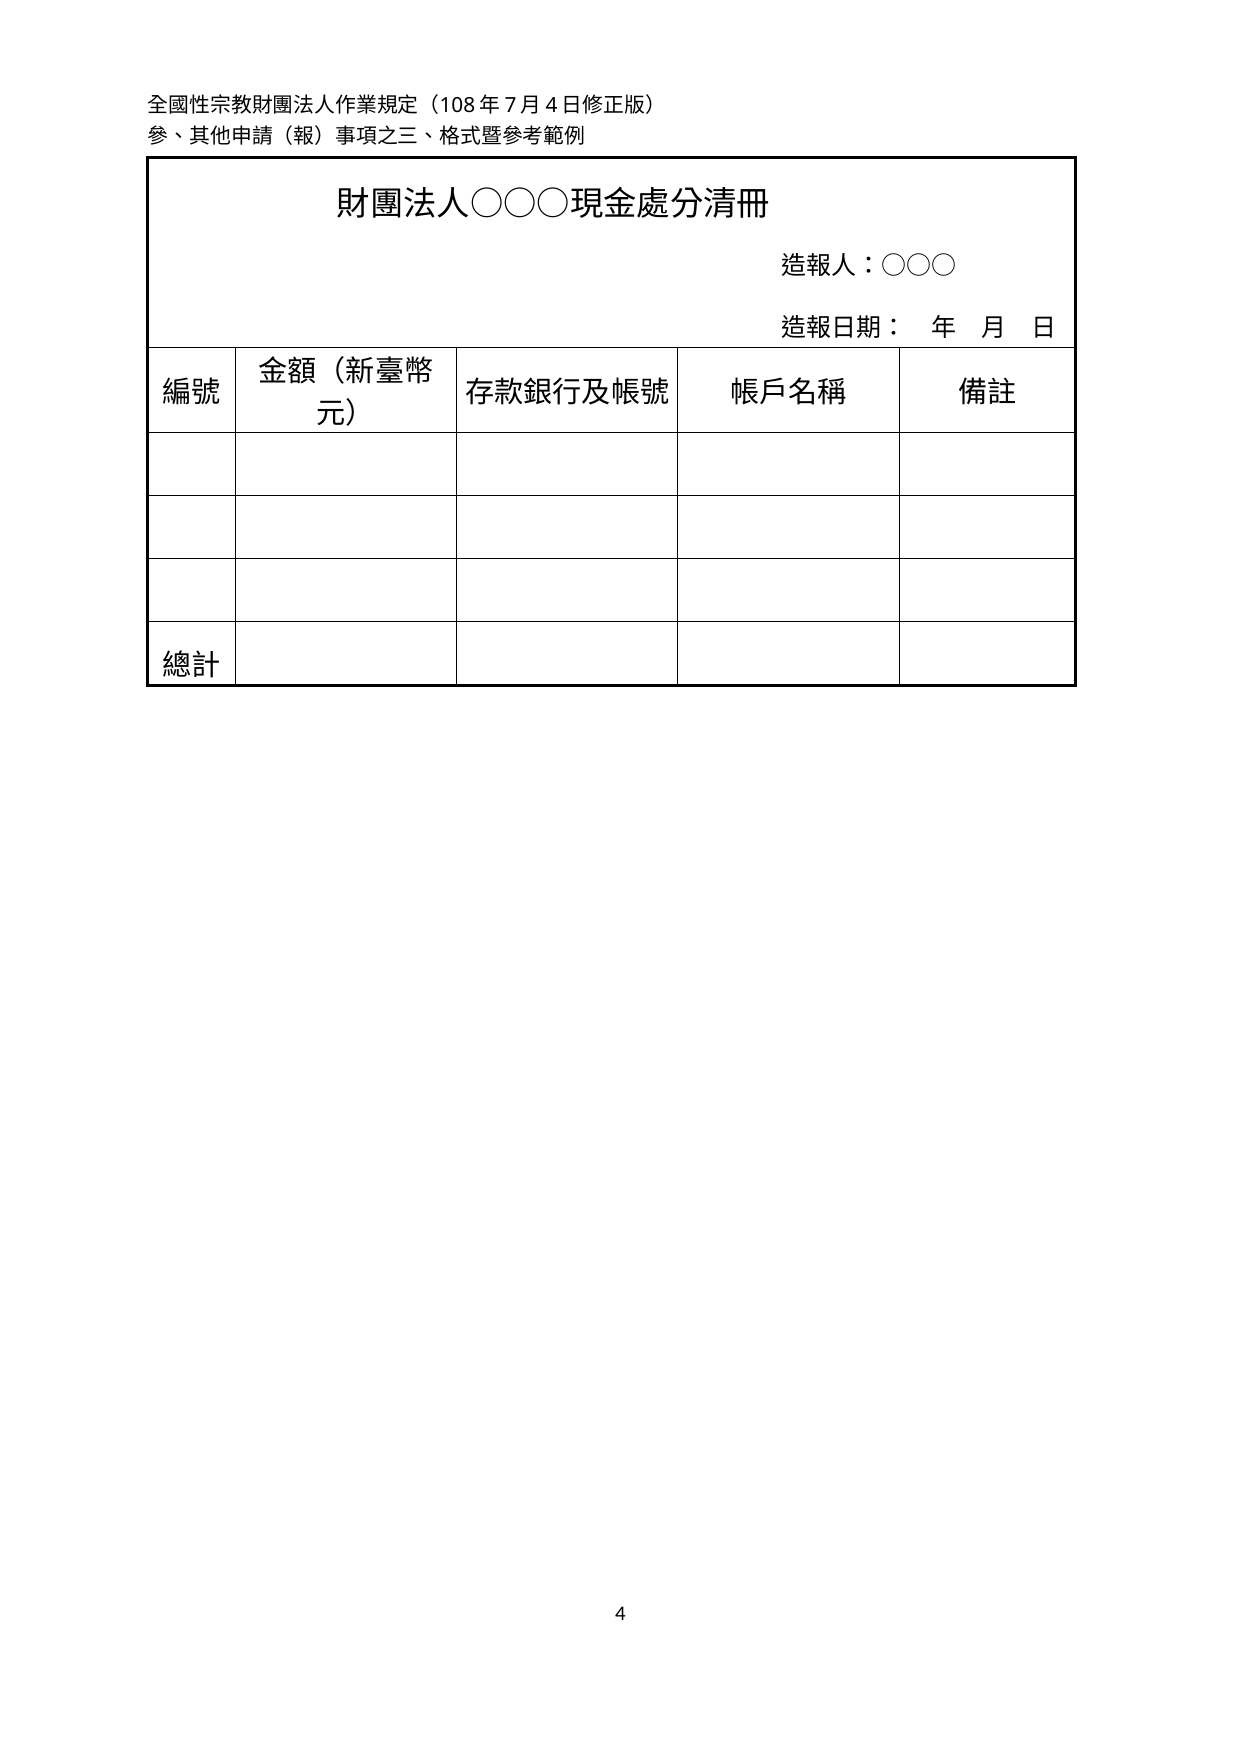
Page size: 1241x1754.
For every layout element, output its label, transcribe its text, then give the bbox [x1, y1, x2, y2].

table_cell [236, 559, 456, 621]
table_cell [900, 559, 1074, 621]
table_cell [149, 559, 235, 621]
table_cell 編號 [149, 348, 235, 432]
table_cell [900, 433, 1074, 495]
table_cell [678, 433, 899, 495]
table_cell 存款銀行及帳號 [457, 348, 677, 432]
table_cell [149, 496, 235, 558]
table_cell [457, 496, 677, 558]
table_cell [678, 622, 899, 684]
table_cell [236, 433, 456, 495]
table_header 財團法人○○○現金處分清冊 造報人：○○○ 造報日期： 年 月 日 [149, 159, 1074, 347]
table_cell [900, 496, 1074, 558]
table_cell 總計 [149, 622, 235, 684]
table_cell [457, 433, 677, 495]
table_cell [236, 496, 456, 558]
table_cell 備註 [900, 348, 1074, 432]
table_cell [149, 433, 235, 495]
table_cell [678, 559, 899, 621]
table_cell [900, 622, 1074, 684]
table_cell [457, 622, 677, 684]
table_cell [457, 559, 677, 621]
table_cell 帳戶名稱 [678, 348, 899, 432]
table_cell [236, 622, 456, 684]
table_cell [678, 496, 899, 558]
table_cell 金額（新臺幣元） [236, 348, 456, 432]
